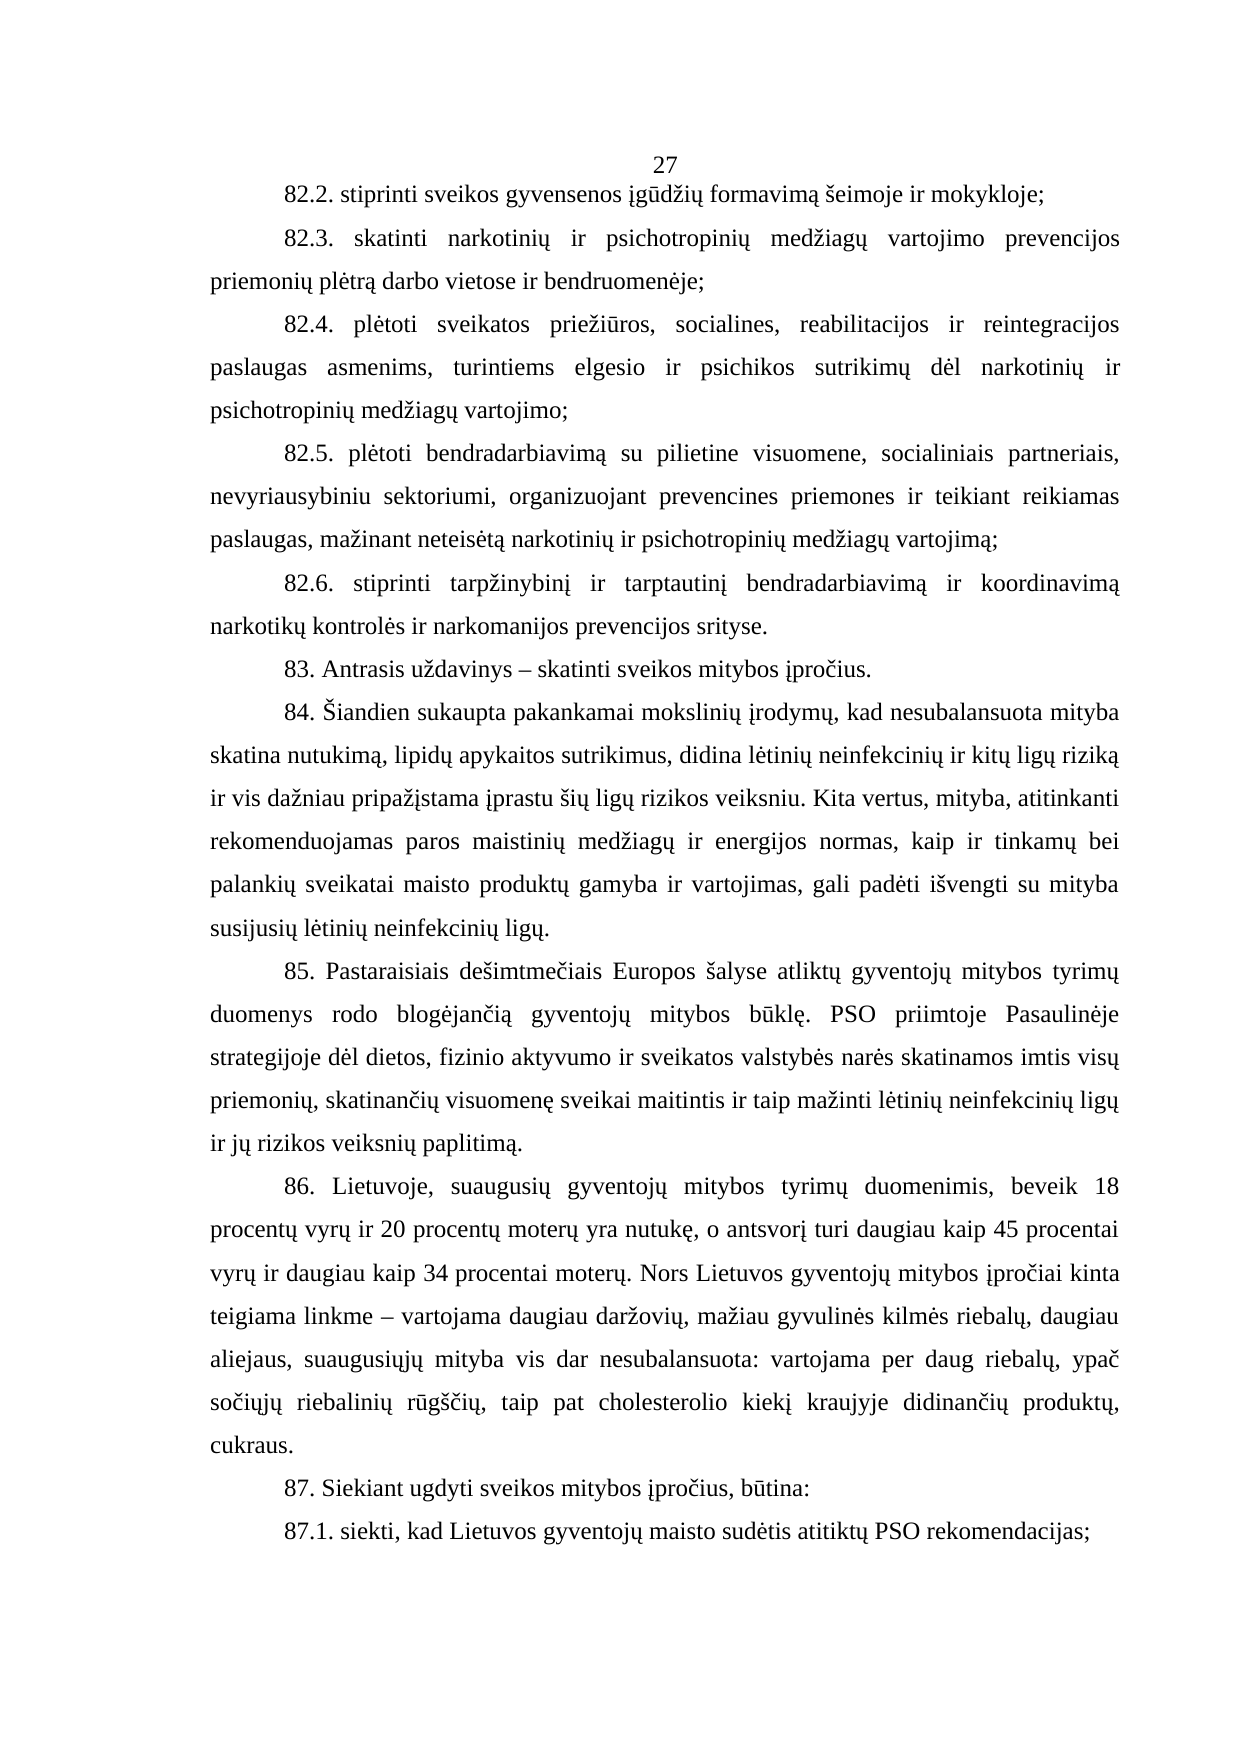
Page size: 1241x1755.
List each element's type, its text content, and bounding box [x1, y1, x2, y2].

text 84. Šiandien sukaupta pakankamai mokslinių įrodymų, kad nesubalansuota mityba skatina nutukimą, lipidų apykaitos sutrikimus, didina lėtinių neinfekcinių ir kitų ligų riziką ir vis dažniau pripažįstama įprastu šių ligų rizikos veiksniu. Kita vertus, mityba, atitinkanti rekomenduojamas paros maistinių medžiagų ir energijos normas, kaip ir tinkamų bei palankių sveikatai maisto produktų gamyba ir vartojimas, gali padėti išvengti su mityba susijusių lėtinių neinfekcinių ligų. [210, 697, 1120, 941]
text 85. Pastaraisiais dešimtmečiais Europos šalyse atliktų gyventojų mitybos tyrimų duomenys rodo blogėjančią gyventojų mitybos būklę. PSO priimtoje Pasaulinėje strategijoje dėl dietos, fizinio aktyvumo ir sveikatos valstybės narės skatinamos imtis visų priemonių, skatinančių visuomenę sveikai maitintis ir taip mažinti lėtinių neinfekcinių ligų ir jų rizikos veiksnių paplitimą. [210, 956, 1120, 1157]
text 82.6. stiprinti tarpžinybinį ir tarptautinį bendradarbiavimą ir koordinavimą narkotikų kontrolės ir narkomanijos prevencijos srityse. [210, 568, 1120, 639]
text 86. Lietuvoje, suaugusių gyventojų mitybos tyrimų duomenimis, beveik 18 procentų vyrų ir 20 procentų moterų yra nutukę, o antsvorį turi daugiau kaip 45 procentai vyrų ir daugiau kaip 34 procentai moterų. Nors Lietuvos gyventojų mitybos įpročiai kinta teigiama linkme – vartojama daugiau daržovių, mažiau gyvulinės kilmės riebalų, daugiau aliejaus, suaugusiųjų mityba vis dar nesubalansuota: vartojama per daug riebalų, ypač sočiųjų riebalinių rūgščių, taip pat cholesterolio kiekį kraujyje didinančių produktų, cukraus. [210, 1171, 1120, 1459]
text 87.1. siekti, kad Lietuvos gyventojų maisto sudėtis atitiktų PSO rekomendacijas; [210, 1516, 1120, 1545]
text 82.5. plėtoti bendradarbiavimą su pilietine visuomene, socialiniais partneriais, nevyriausybiniu sektoriumi, organizuojant prevencines priemones ir teikiant reikiamas paslaugas, mažinant neteisėtą narkotinių ir psichotropinių medžiagų vartojimą; [210, 438, 1120, 553]
text 82.4. plėtoti sveikatos priežiūros, socialines, reabilitacijos ir reintegracijos paslaugas asmenims, turintiems elgesio ir psichikos sutrikimų dėl narkotinių ir psichotropinių medžiagų vartojimo; [210, 309, 1120, 424]
text 82.3. skatinti narkotinių ir psichotropinių medžiagų vartojimo prevencijos priemonių plėtrą darbo vietose ir bendruomenėje; [210, 223, 1120, 294]
text 87. Siekiant ugdyti sveikos mitybos įpročius, būtina: [210, 1473, 1120, 1502]
text 83. Antrasis uždavinys – skatinti sveikos mitybos įpročius. [210, 654, 1120, 683]
text 82.2. stiprinti sveikos gyvensenos įgūdžių formavimą šeimoje ir mokykloje; [210, 179, 1120, 208]
